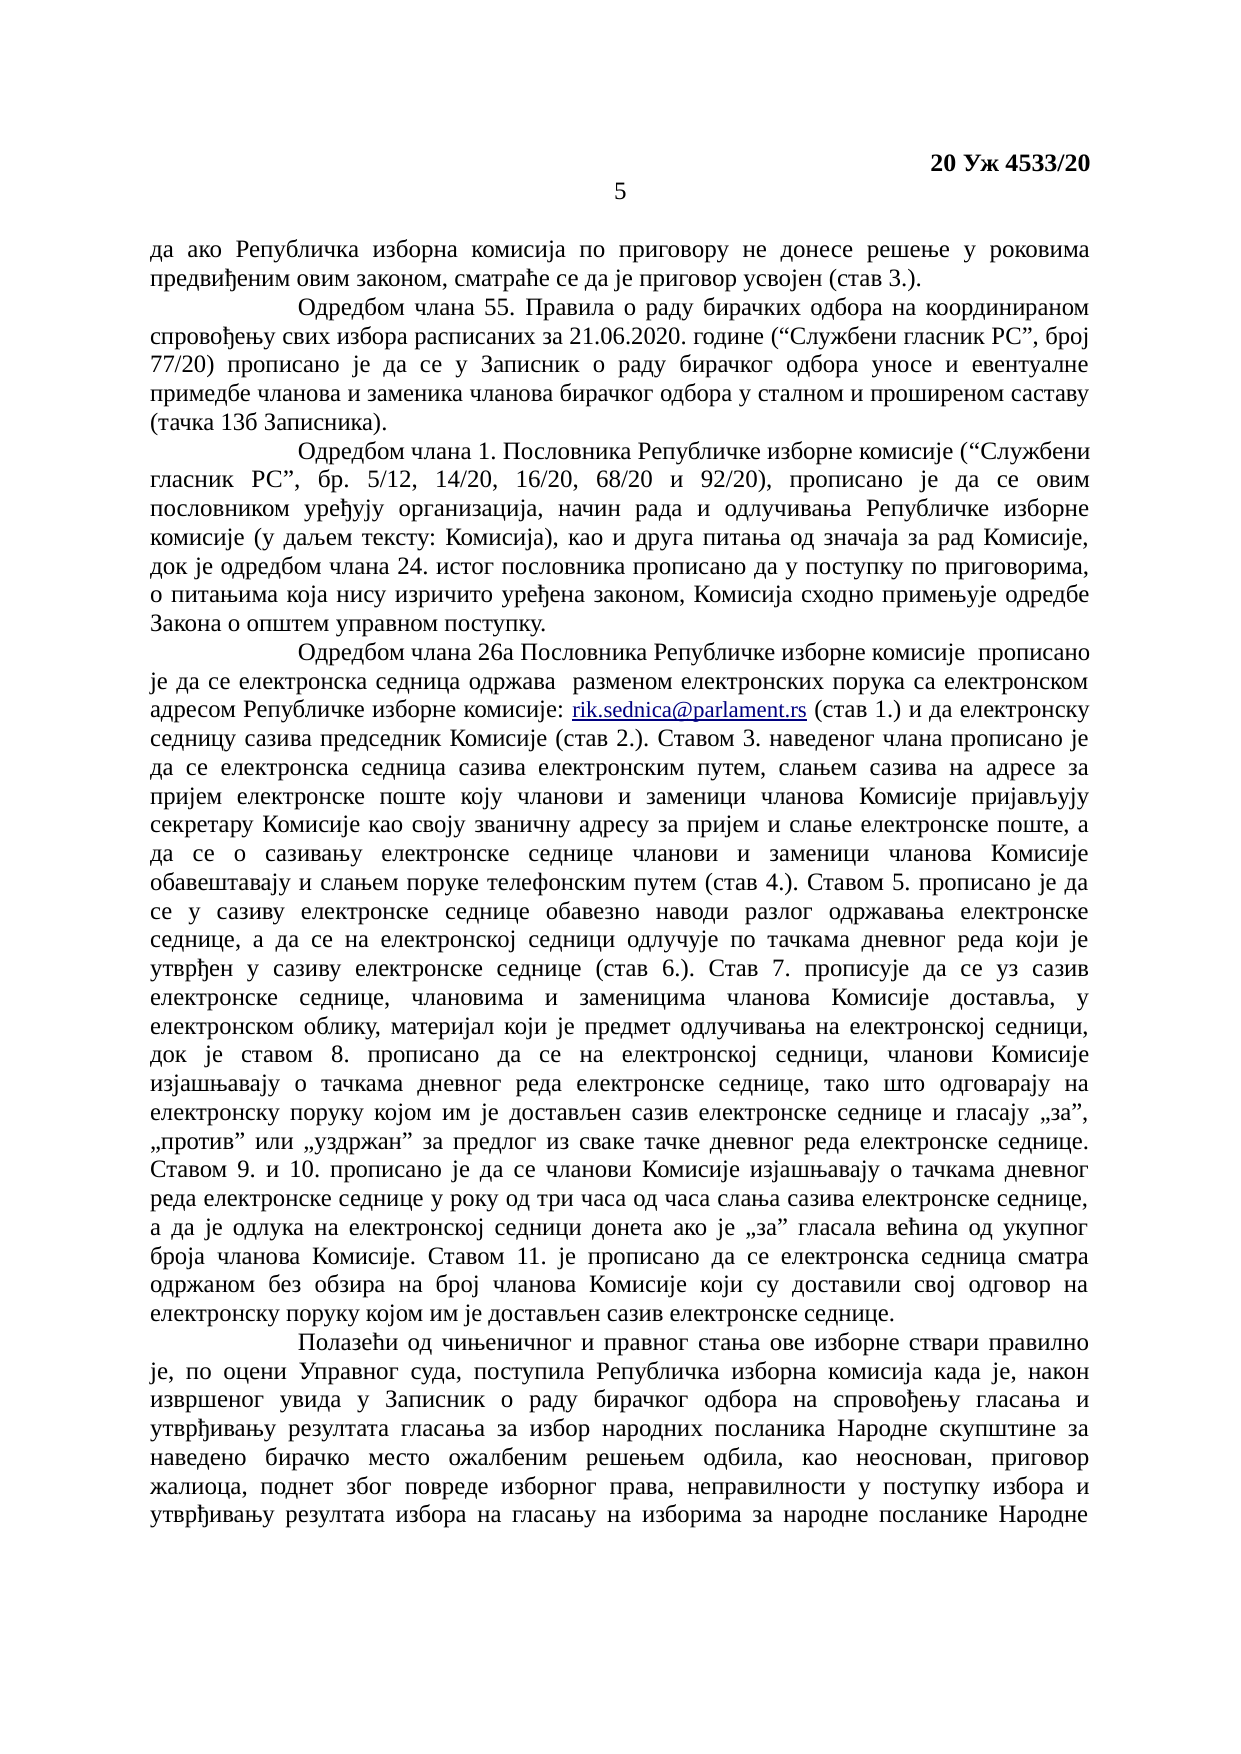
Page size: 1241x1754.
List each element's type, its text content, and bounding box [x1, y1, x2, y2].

text Одредбом члана 55. Правила о раду бирачких одбора на координираном спровођењу свих избора расписаних за 21.06.2020. године (“Службени гласник РС”, број 77/20) прописано је да се у Записник о раду бирачког одбора уносе и евентуалне примедбе чланова и заменика чланова бирачког одбора у сталном и проширеном саставу (тачка 13б Записника). [150, 292, 1090, 436]
text Полазећи од чињеничног и правног стања ове изборне ствари правилно је, по оцени Управног суда, поступила Републичка изборна комисија када је, након извршеног увида у Записник о раду бирачког одбора на спровођењу гласања и утврђивању резултата гласања за избор народних посланика Народне скупштине за наведено бирачко место ожалбеним решењем одбила, као неоснован, приговор жалиоца, поднет због повреде изборног права, неправилности у поступку избора и утврђивању резултата избора на гласању на изборима за народне посланике Народне [150, 1327, 1090, 1528]
text Одредбом члана 1. Пословника Републичке изборне комисије (“Службени гласник РС”, бр. 5/12, 14/20, 16/20, 68/20 и 92/20), прописано је да се овим пословником уређују организација, начин рада и одлучивања Републичке изборне комисије (у даљем тексту: Комисија), као и друга питања од значаја за рад Комисије, док је одредбом члана 24. истог пословника прописано да у поступку по приговорима, о питањима која нису изричито уређена законом, Комисија сходно примењује одредбе Закона о општем управном поступку. [150, 436, 1090, 637]
text да ако Републичка изборна комисија по приговору не донесе решење у роковима предвиђеним овим законом, сматраће се да је приговор усвојен (став 3.). [150, 234, 1090, 292]
text Одредбом члана 26а Пословника Републичке изборне комисије прописано је да се електронска седница одржава разменом електронских порука са електронском адресом Републичке изборне комисије: rik.sednica@parlament.rs (став 1.) и да електронску седницу сазива председник Комисије (став 2.). Ставом 3. наведеног члана прописано је да се електронска седница сазива електронским путем, слањем сазива на адресе за пријем електронске поште коју чланови и заменици чланова Комисије пријављују секретару Комисије као своју званичну адресу за пријем и слање електронске поште, а да се о сазивању електронске седнице чланови и заменици чланова Комисије обавештавају и слањем поруке телефонским путем (став 4.). Ставом 5. прописано је да се у сазиву електронске седнице обавезно наводи разлог одржавања електронске седнице, а да се на електронској седници одлучује по тачкама дневног реда који је утврђен у сазиву електронске седнице (став 6.). Став 7. прописује да се уз сазив електронске седнице, члановима и заменицима чланова Комисије доставља, у електронском облику, материјал који је предмет одлучивања на електронској седници, док је ставом 8. прописано да се на електронској седници, чланови Комисије изјашњавају о тачкама дневног реда електронске седнице, тако што одговарају на електронску поруку којом им је достављен сазив електронске седнице и гласају „за”, „против” или „уздржан” за предлог из сваке тачке дневног реда електронске седнице. Ставом 9. и 10. прописано је да се чланови Комисије изјашњавају о тачкама дневног реда електронске седнице у року од три часа од часа слања сазива електронске седнице, а да је одлука на електронској седници донета ако је „за” гласала већина од укупног броја чланова Комисије. Ставом 11. је прописано да се електронска седница сматра одржаном без обзира на број чланова Комисије који су доставили свој одговор на електронску поруку којом им је достављен сазив електронске седнице. [150, 637, 1090, 1327]
